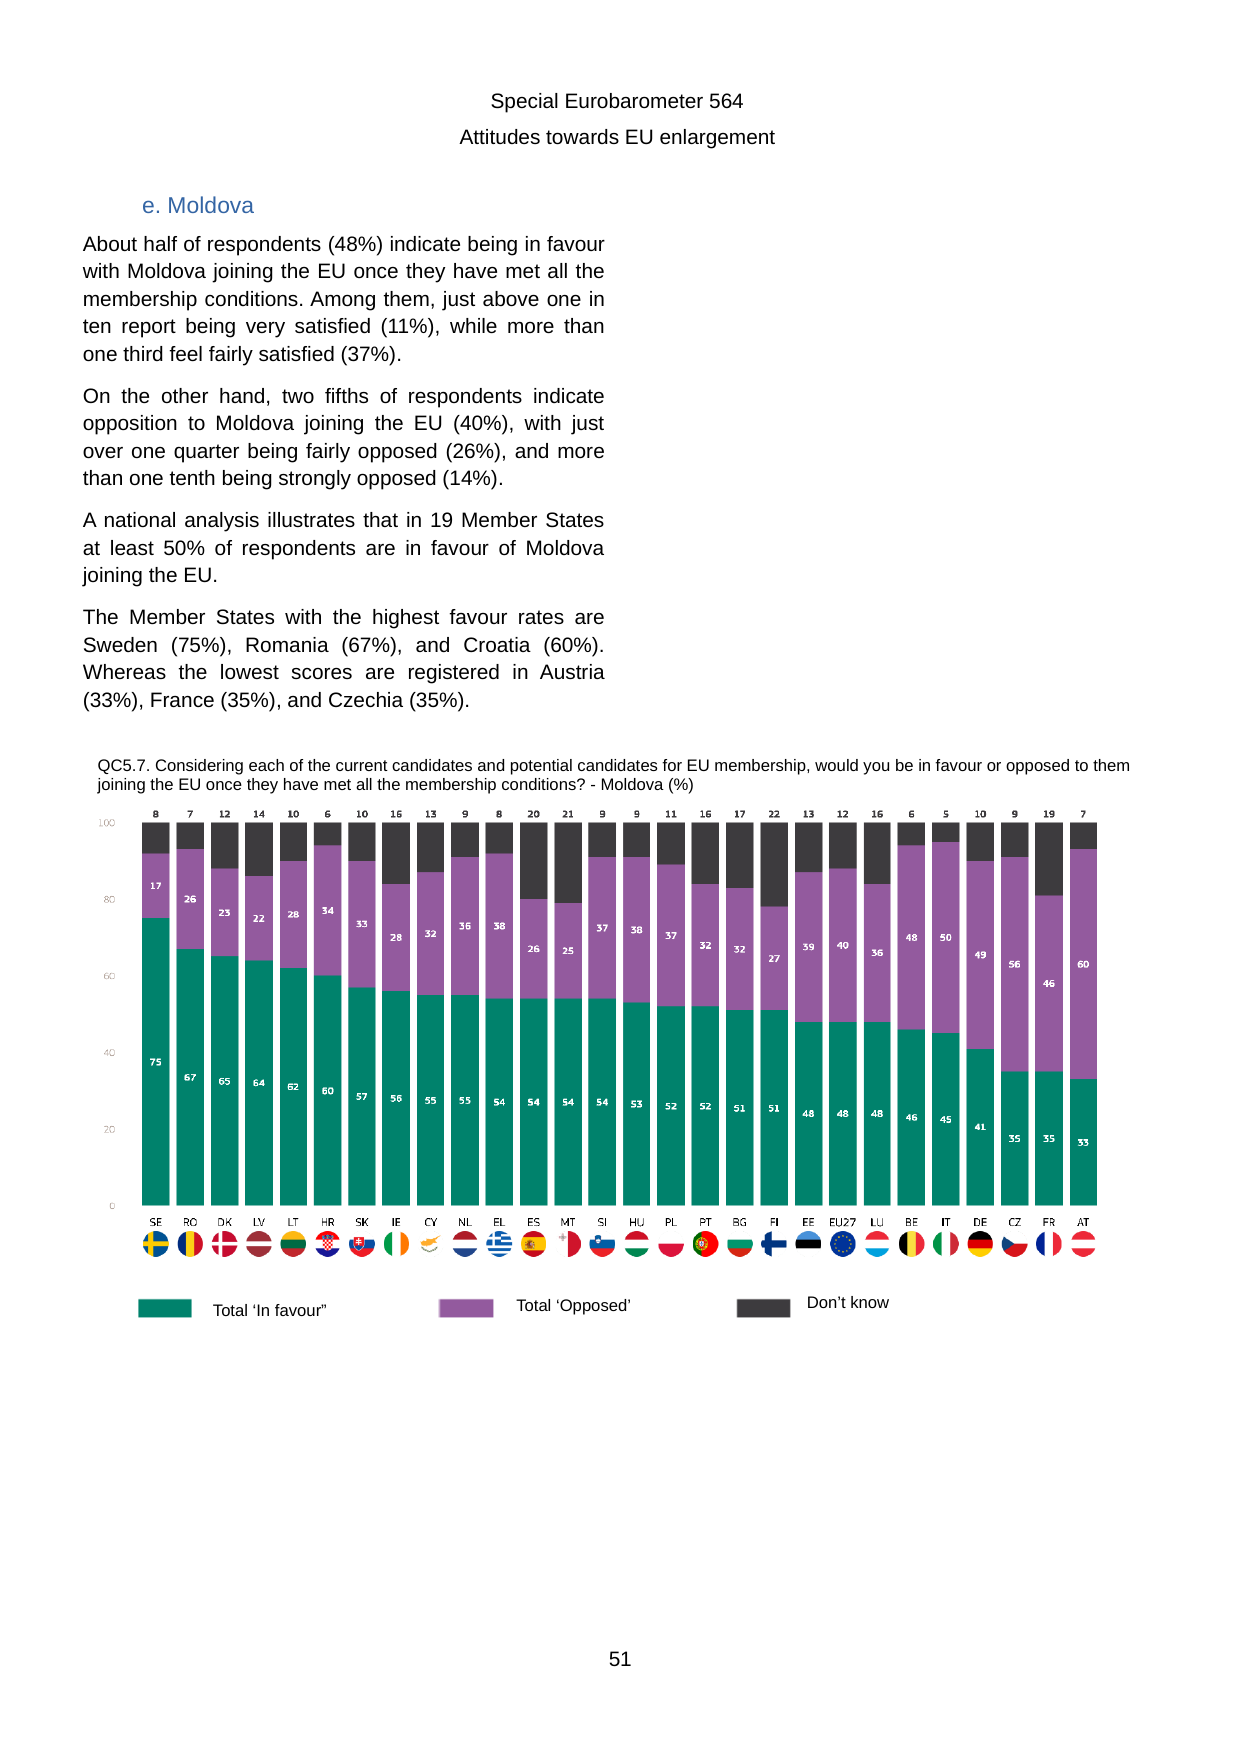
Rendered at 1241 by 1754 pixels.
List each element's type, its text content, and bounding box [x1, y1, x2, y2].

text The Member States with the highest favour rates are Sweden (75%), Romania (67%), and Croatia (60%). Whereas the lowest scores are registered in Austria (33%), France (35%), and Czechia (35%). [83, 605, 605, 712]
text A national analysis illustrates that in 19 Member States at least 50% of respondents are in favour of Moldova joining the EU. [83, 508, 605, 587]
text On the other hand, two fifths of respondents indicate opposition to Moldova joining the EU (40%), with just over one quarter being fairly opposed (26%), and more than one tenth being strongly opposed (14%). [83, 383, 605, 490]
subtitle e. Moldova [142, 192, 605, 219]
picture [92, 802, 1110, 1266]
picture [108, 1283, 797, 1321]
text About half of respondents (48%) indicate being in favour with Moldova joining the EU once they have met all the membership conditions. Among them, just above one in ten report being very satisfied (11%), while more than one third feel fairly satisfied (37%). [83, 231, 605, 365]
